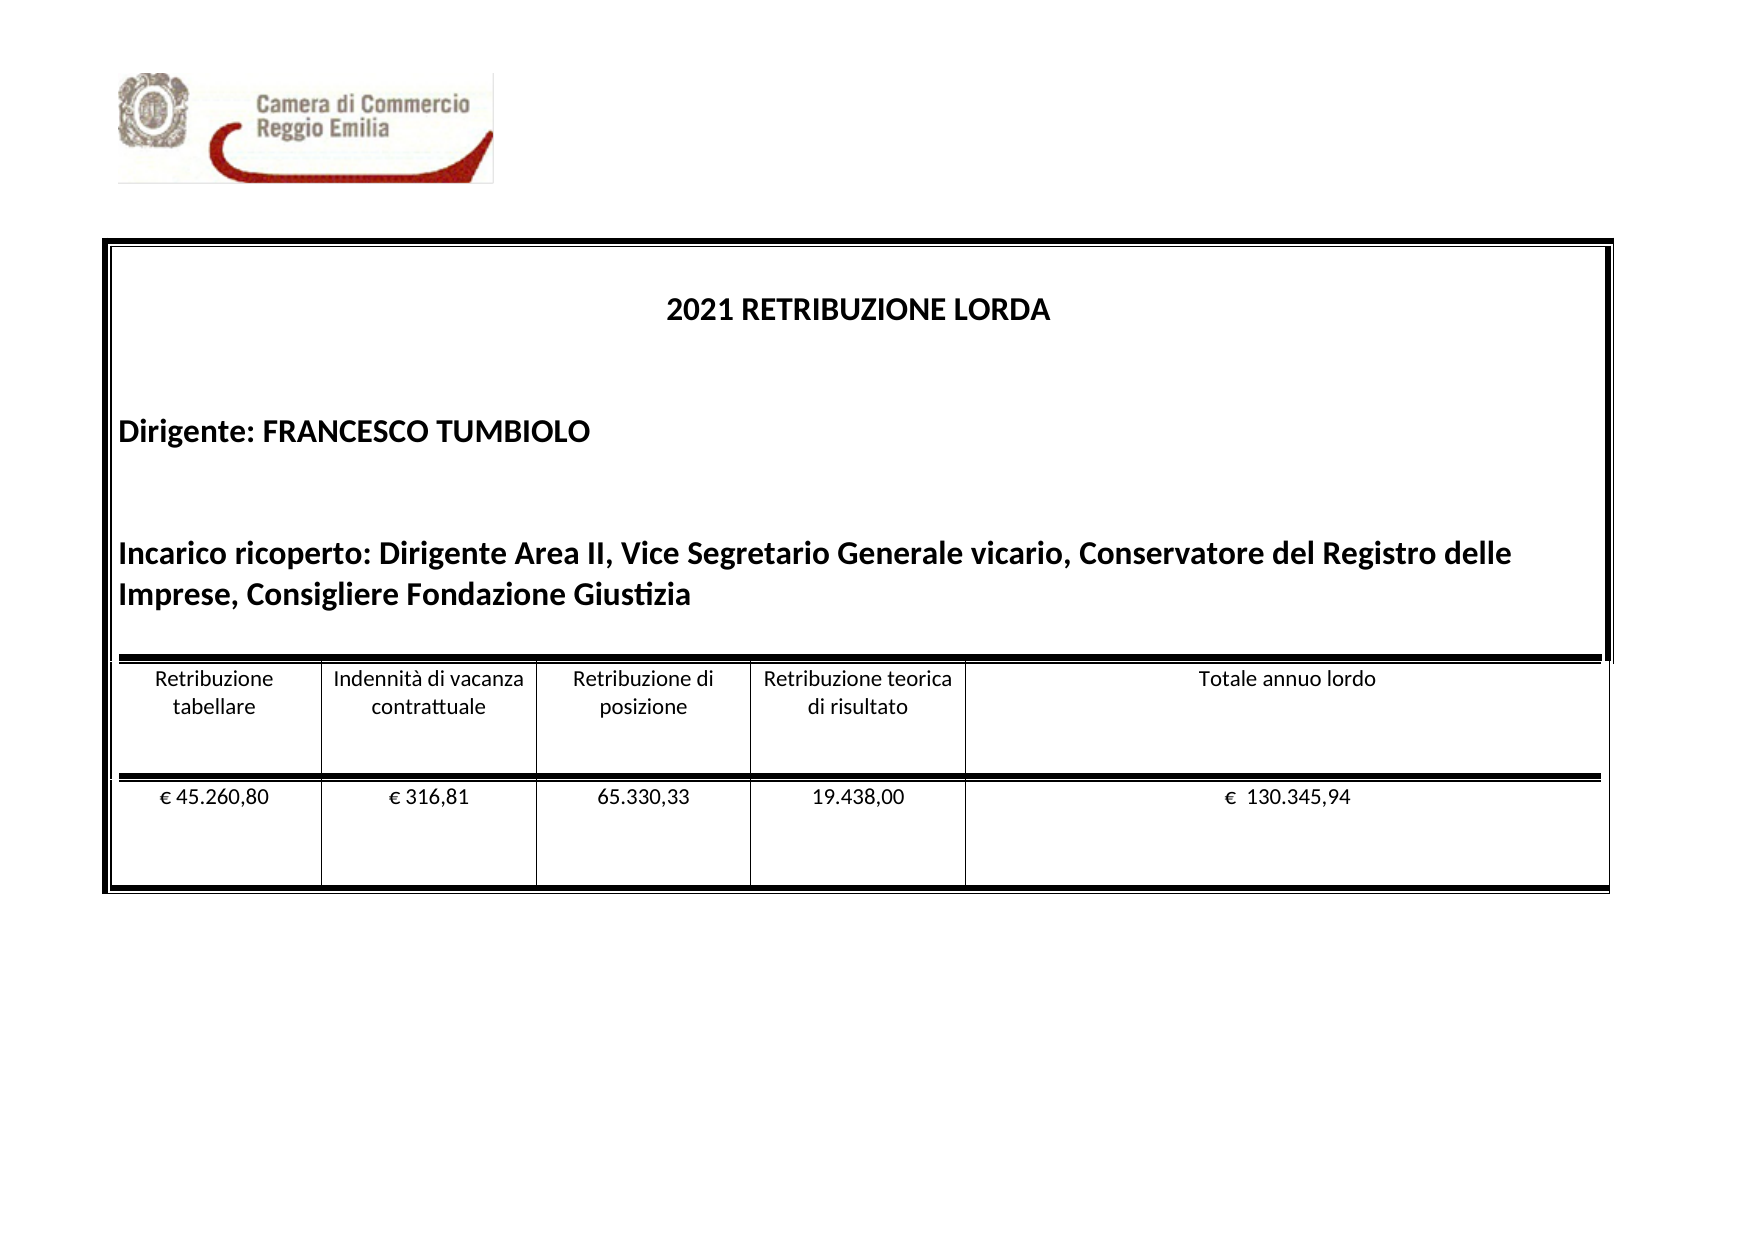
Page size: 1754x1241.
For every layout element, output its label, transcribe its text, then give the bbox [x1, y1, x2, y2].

table_cell € 130.345,94 [966, 773, 1609, 885]
table_cell Indennità di vacanza contrattuale [322, 664, 536, 772]
table_cell € 45.260,80 [108, 773, 321, 885]
table_cell Retribuzione di posizione [537, 664, 750, 772]
table_cell € 316,81 [322, 782, 536, 885]
table_cell Totale annuo lordo [966, 654, 1609, 772]
table_cell Retribuzione tabellare [108, 654, 321, 772]
picture [118, 73, 495, 185]
table_cell 19.438,00 [751, 782, 965, 885]
table_header 2021 RETRIBUZIONE LORDA Dirigente: FRANCESCO TUMBIOLO Incarico ricoperto: Dirigente Area II, Vice Segretario Generale vicario, Conservatore del Registro delle Imprese, Consigliere Fondazione Giustizia [112, 247, 1605, 654]
table_cell Retribuzione teorica di risultato [751, 664, 965, 772]
table_cell 65.330,33 [537, 782, 750, 885]
